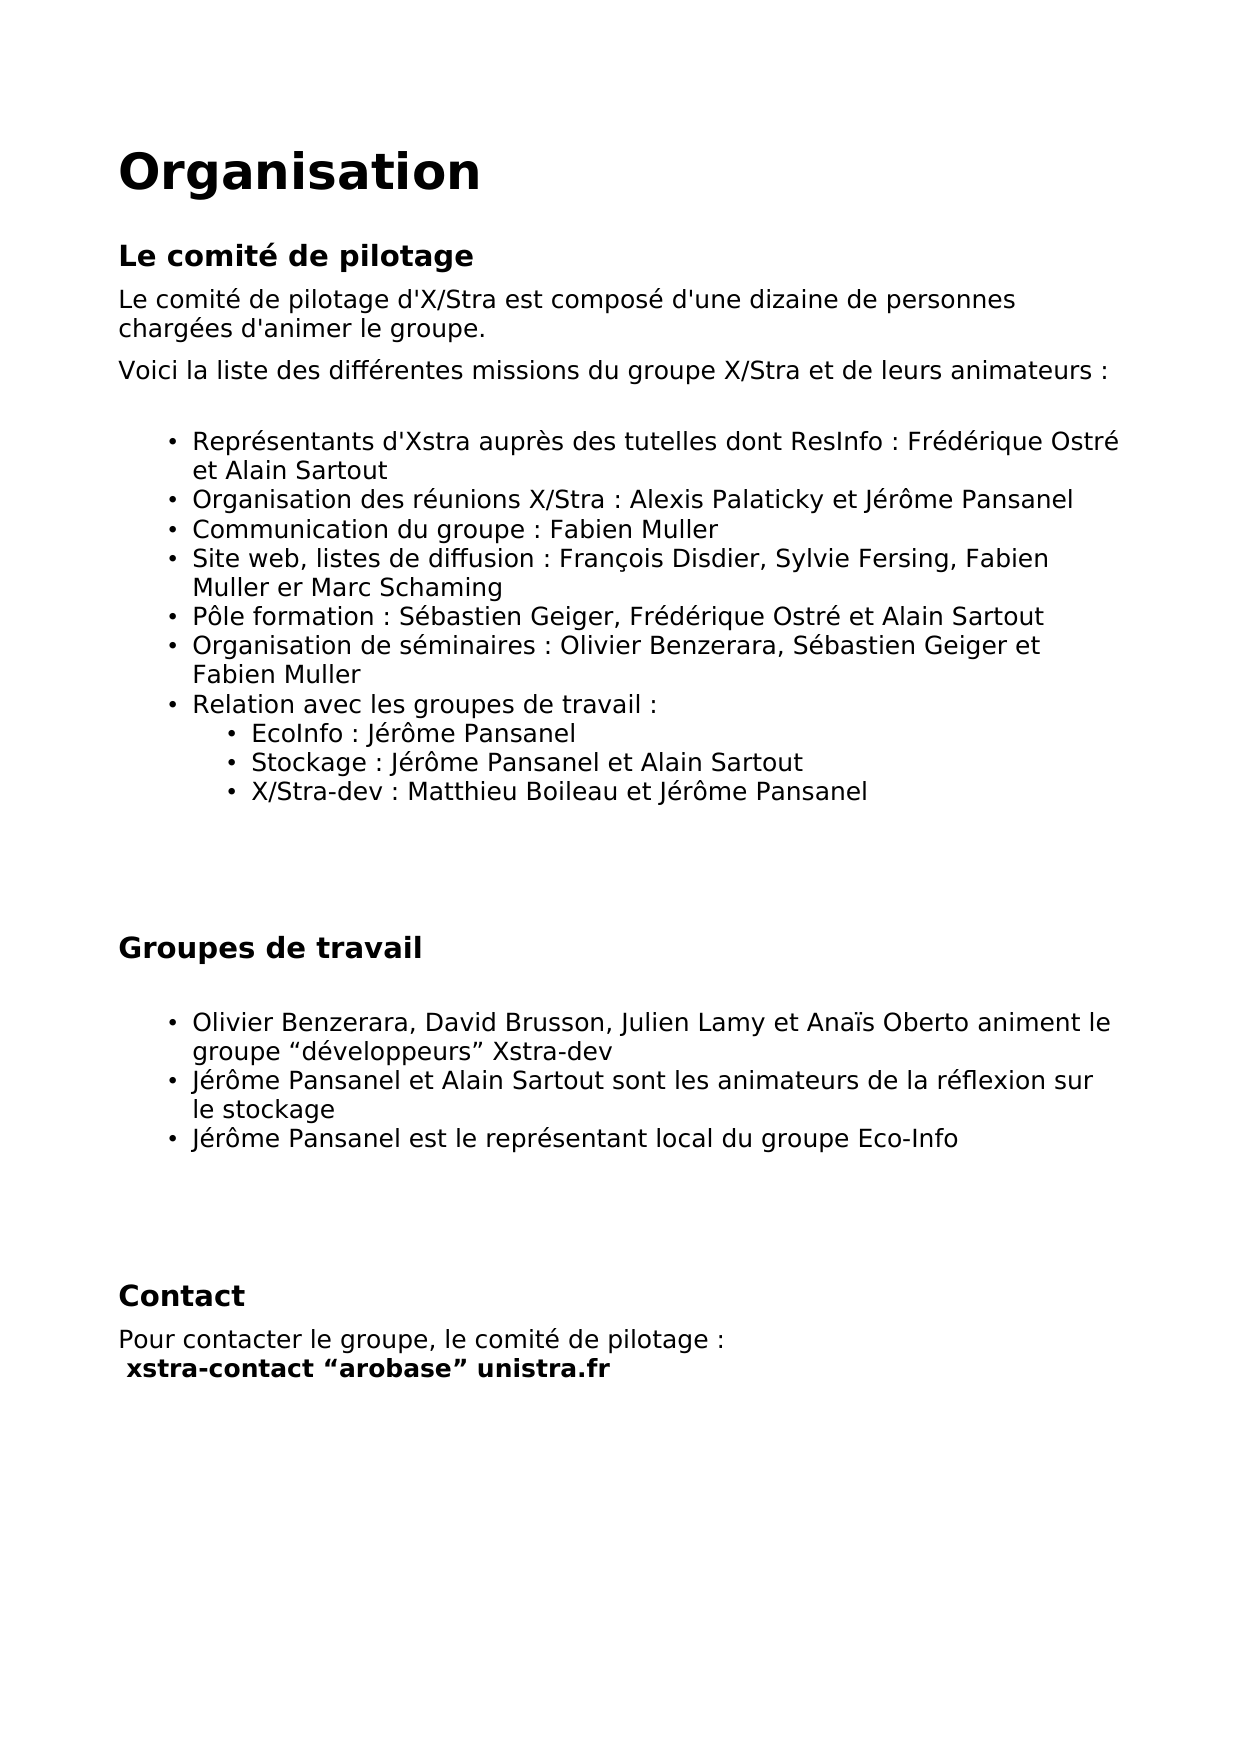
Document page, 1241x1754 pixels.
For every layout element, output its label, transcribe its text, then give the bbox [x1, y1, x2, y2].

list Stockage : Jérôme Pansanel et Alain Sartout [236, 748, 1122, 777]
list X/Stra-dev : Matthieu Boileau et Jérôme Pansanel [236, 777, 1122, 806]
list Olivier Benzerara, David Brusson, Julien Lamy et Anaïs Oberto animent le groupe “développeurs” Xstra-dev [177, 1008, 1122, 1066]
list Représentants d'Xstra auprès des tutelles dont ResInfo : Frédérique Ostré et Alain Sartout [177, 427, 1122, 486]
text Voici la liste des différentes missions du groupe X/Stra et de leurs animateurs : [118, 356, 1122, 385]
subtitle Organisation [118, 143, 1122, 201]
subtitle Le comité de pilotage [118, 239, 1122, 273]
list Jérôme Pansanel et Alain Sartout sont les animateurs de la réflexion sur le stockage [177, 1066, 1122, 1124]
list Organisation de séminaires : Olivier Benzerara, Sébastien Geiger et Fabien Muller [177, 631, 1122, 690]
list Pôle formation : Sébastien Geiger, Frédérique Ostré et Alain Sartout [177, 602, 1122, 631]
list Site web, listes de diffusion : François Disdier, Sylvie Fersing, Fabien Muller er Marc Schaming [177, 544, 1122, 602]
list Communication du groupe : Fabien Muller [177, 515, 1122, 544]
list EcoInfo : Jérôme Pansanel [236, 719, 1122, 748]
text Le comité de pilotage d'X/Stra est composé d'une dizaine de personnes chargées d'animer le groupe. [118, 285, 1122, 344]
text Pour contacter le groupe, le comité de pilotage : xstra-contact “arobase” unistra.fr [118, 1325, 1122, 1384]
subtitle Groupes de travail [118, 932, 1122, 966]
subtitle Contact [118, 1279, 1122, 1313]
list Organisation des réunions X/Stra : Alexis Palaticky et Jérôme Pansanel [177, 486, 1122, 515]
list Jérôme Pansanel est le représentant local du groupe Eco-Info [177, 1124, 1122, 1153]
list Relation avec les groupes de travail : [177, 690, 1122, 719]
